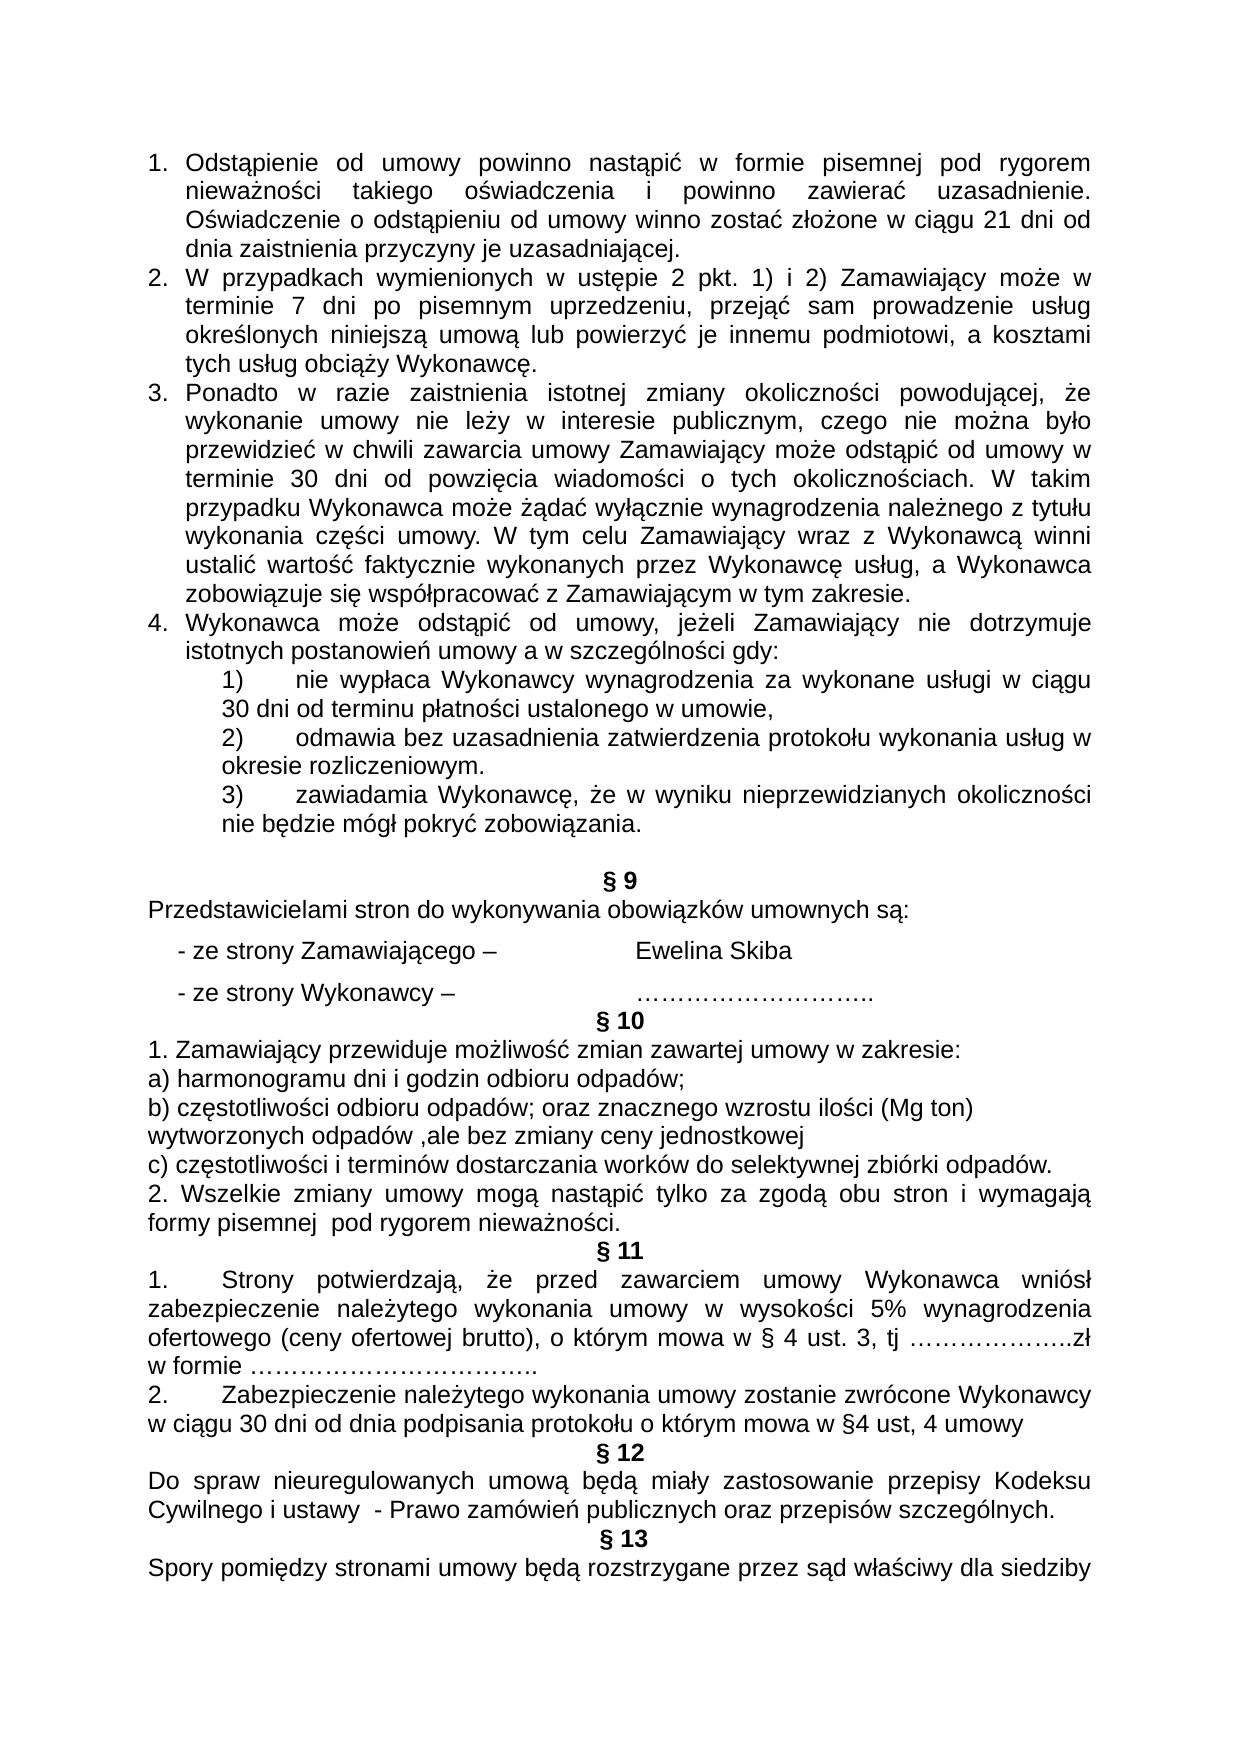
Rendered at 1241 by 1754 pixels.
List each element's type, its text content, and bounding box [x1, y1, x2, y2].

text - ze strony Wykonawcy – ……………………….. [177, 978, 1093, 1006]
text § 9 [148, 866, 1093, 895]
list Ponadto w razie zaistnienia istotnej zmiany okoliczności powodującej, że wykonanie umowy nie leży w interesie publicznym, czego nie można było przewidzieć w chwili zawarcia umowy Zamawiający może odstąpić od umowy w terminie 30 dni od powzięcia wiadomości o tych okolicznościach. W takim przypadku Wykonawca może żądać wyłącznie wynagrodzenia należnego z tytułu wykonania części umowy. W tym celu Zamawiający wraz z Wykonawcą winni ustalić wartość faktycznie wykonanych przez Wykonawcę usług, a Wykonawca zobowiązuje się współpracować z Zamawiającym w tym zakresie. [148, 378, 1093, 608]
text Do spraw nieuregulowanych umową będą miały zastosowanie przepisy Kodeksu Cywilnego i ustawy - Prawo zamówień publicznych oraz przepisów szczególnych. [148, 1466, 1093, 1524]
text 1. Zamawiający przewiduje możliwość zmian zawartej umowy w zakresie: [148, 1035, 1093, 1064]
list zawiadamia Wykonawcę, że w wyniku nieprzewidzianych okoliczności nie będzie mógł pokryć zobowiązania. [221, 780, 1093, 838]
text c) częstotliwości i terminów dostarczania worków do selektywnej zbiórki odpadów. [148, 1150, 1093, 1179]
text 2. Wszelkie zmiany umowy mogą nastąpić tylko za zgodą obu stron i wymagają formy pisemnej pod rygorem nieważności. [148, 1179, 1093, 1236]
text - ze strony Zamawiającego – Ewelina Skiba [177, 936, 1093, 965]
text 1. Strony potwierdzają, że przed zawarciem umowy Wykonawca wniósł zabezpieczenie należytego wykonania umowy w wysokości 5% wynagrodzenia ofertowego (ceny ofertowej brutto), o którym mowa w § 4 ust. 3, tj ………………..zł w formie …………………………….. [148, 1265, 1093, 1380]
list odmawia bez uzasadnienia zatwierdzenia protokołu wykonania usług w okresie rozliczeniowym. [221, 723, 1093, 780]
text § 13 [148, 1524, 1093, 1553]
text b) częstotliwości odbioru odpadów; oraz znacznego wzrostu ilości (Mg ton) wytworzonych odpadów ,ale bez zmiany ceny jednostkowej [148, 1093, 1093, 1150]
text a) harmonogramu dni i godzin odbioru odpadów; [148, 1064, 1093, 1093]
list W przypadkach wymienionych w ustępie 2 pkt. 1) i 2) Zamawiający może w terminie 7 dni po pisemnym uprzedzeniu, przejąć sam prowadzenie usług określonych niniejszą umową lub powierzyć je innemu podmiotowi, a kosztami tych usług obciąży Wykonawcę. [148, 263, 1093, 378]
list Wykonawca może odstąpić od umowy, jeżeli Zamawiający nie dotrzymuje istotnych postanowień umowy a w szczególności gdy: [148, 608, 1093, 665]
text § 12 [148, 1438, 1093, 1466]
text § 10 [148, 1006, 1093, 1035]
text 2. Zabezpieczenie należytego wykonania umowy zostanie zwrócone Wykonawcy w ciągu 30 dni od dnia podpisania protokołu o którym mowa w §4 ust, 4 umowy [148, 1380, 1093, 1438]
list nie wypłaca Wykonawcy wynagrodzenia za wykonane usługi w ciągu 30 dni od terminu płatności ustalonego w umowie, [221, 665, 1093, 723]
list Odstąpienie od umowy powinno nastąpić w formie pisemnej pod rygorem nieważności takiego oświadczenia i powinno zawierać uzasadnienie. Oświadczenie o odstąpieniu od umowy winno zostać złożone w ciągu 21 dni od dnia zaistnienia przyczyny je uzasadniającej. [148, 148, 1093, 263]
text Przedstawicielami stron do wykonywania obowiązków umownych są: [148, 895, 1093, 924]
text § 11 [148, 1236, 1093, 1265]
text Spory pomiędzy stronami umowy będą rozstrzygane przez sąd właściwy dla siedziby [148, 1553, 1093, 1581]
